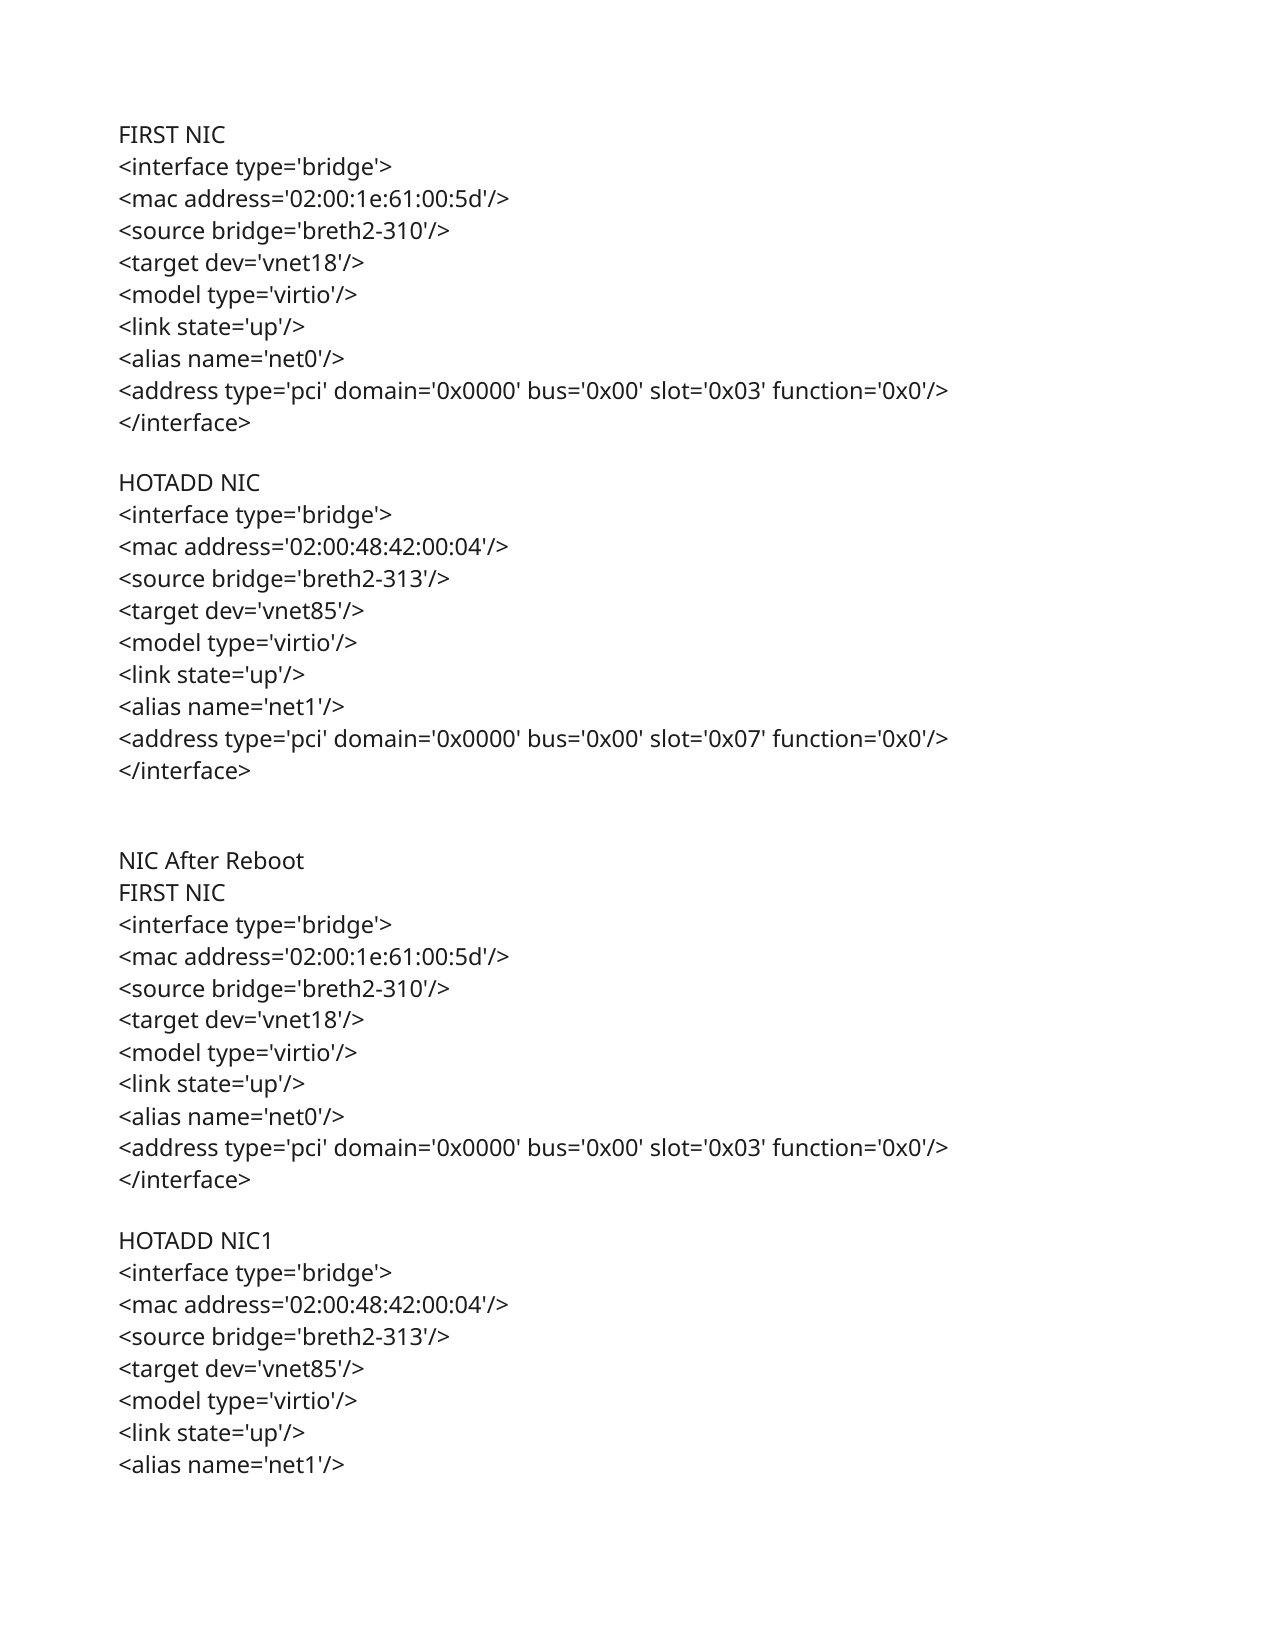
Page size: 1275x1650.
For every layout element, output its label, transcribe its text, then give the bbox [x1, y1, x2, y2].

text HOTADD NIC <interface type='bridge'> <mac address='02:00:48:42:00:04'/> <source bridge='breth2-313'/> <target dev='vnet85'/> <model type='virtio'/> <link state='up'/> <alias name='net1'/> <address type='pci' domain='0x0000' bus='0x00' slot='0x07' function='0x0'/> </interface> [118, 467, 1157, 786]
text NIC After Reboot FIRST NIC <interface type='bridge'> <mac address='02:00:1e:61:00:5d'/> <source bridge='breth2-310'/> <target dev='vnet18'/> <model type='virtio'/> <link state='up'/> <alias name='net0'/> <address type='pci' domain='0x0000' bus='0x00' slot='0x03' function='0x0'/> </interface> [118, 844, 1157, 1224]
text FIRST NIC <interface type='bridge'> <mac address='02:00:1e:61:00:5d'/> <source bridge='breth2-310'/> <target dev='vnet18'/> <model type='virtio'/> <link state='up'/> <alias name='net0'/> <address type='pci' domain='0x0000' bus='0x00' slot='0x03' function='0x0'/> </interface> [118, 118, 1157, 467]
text HOTADD NIC1 <interface type='bridge'> <mac address='02:00:48:42:00:04'/> <source bridge='breth2-313'/> <target dev='vnet85'/> <model type='virtio'/> <link state='up'/> <alias name='net1'/> [118, 1224, 1157, 1480]
